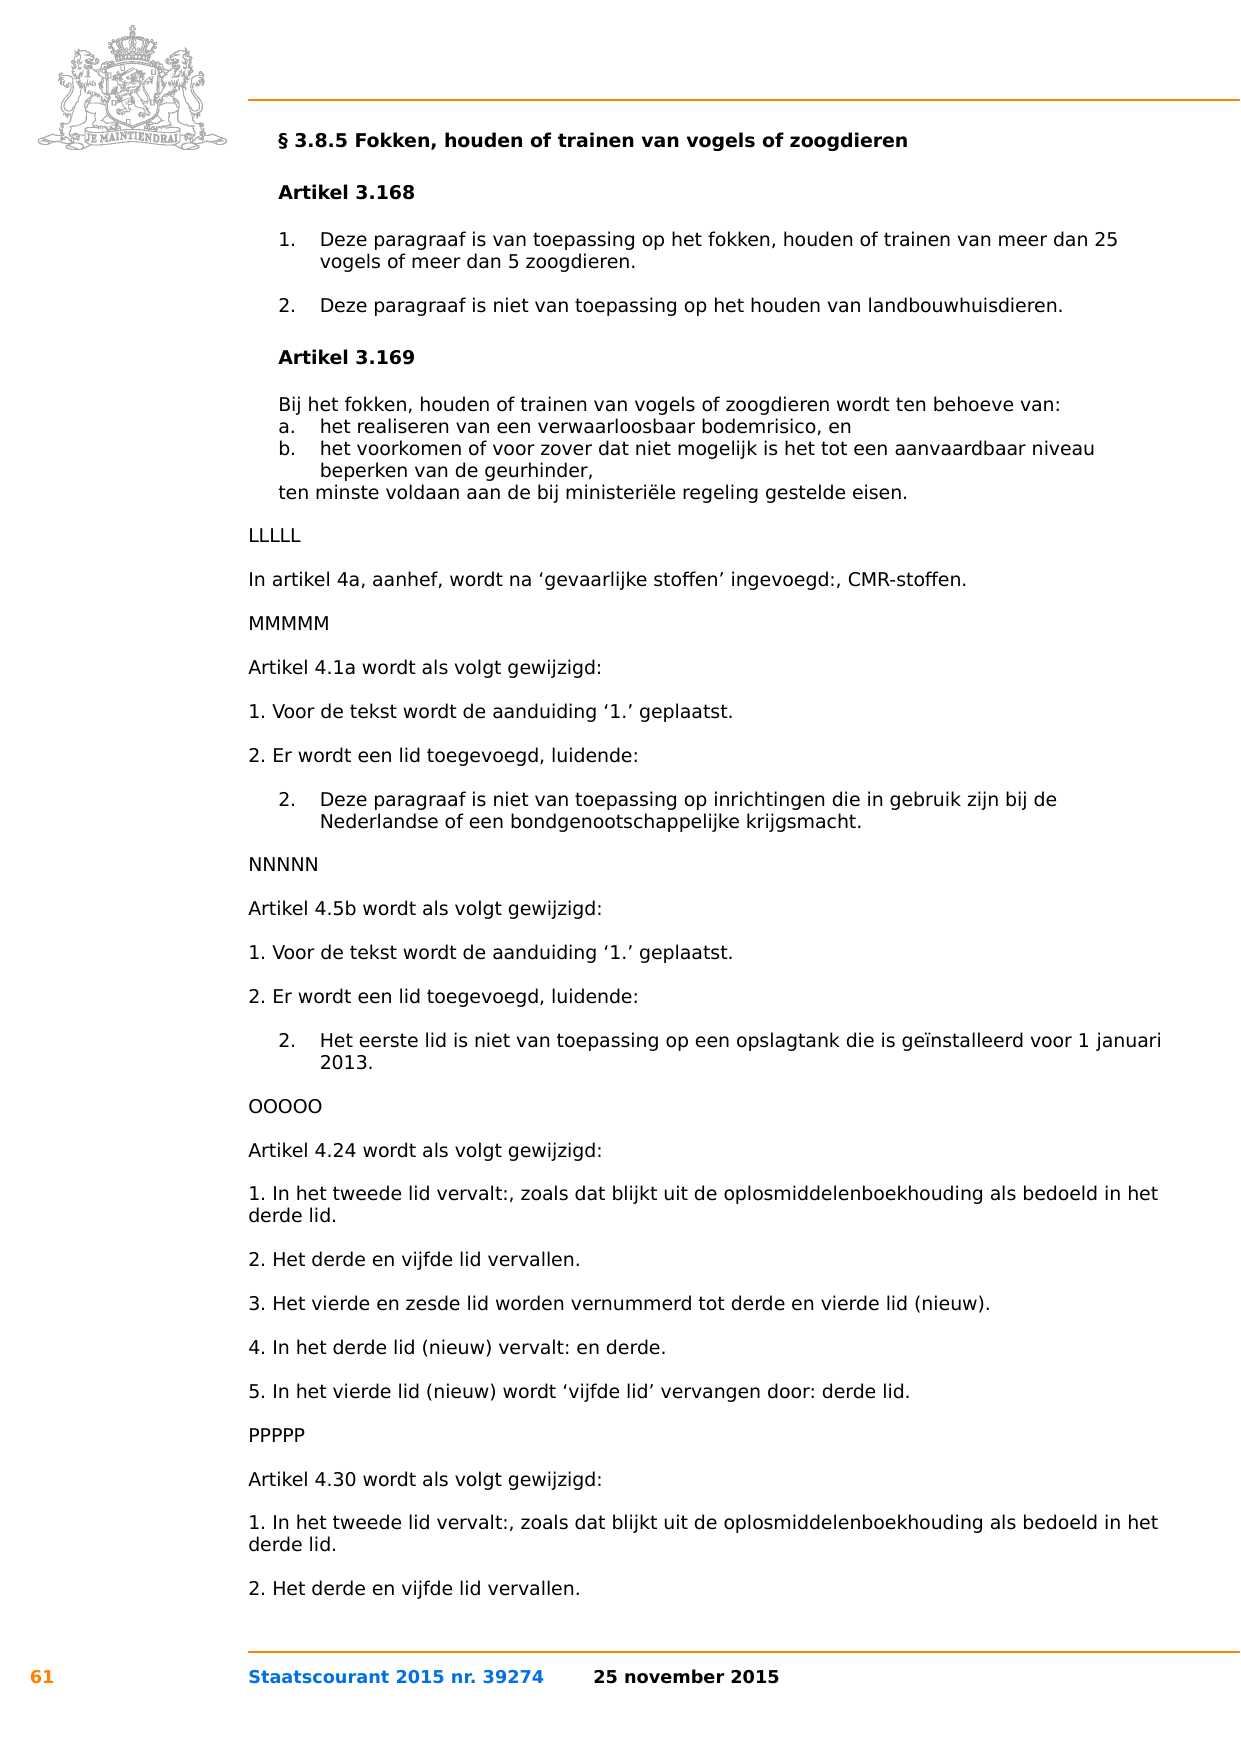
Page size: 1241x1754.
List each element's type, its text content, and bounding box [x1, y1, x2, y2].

subtitle Artikel 3.168 [278, 182, 1163, 204]
text ten minste voldaan aan de bij ministeriële regeling gestelde eisen. [278, 482, 1163, 503]
text LLLLL [248, 525, 1163, 547]
text 4. In het derde lid (nieuw) vervalt: en derde. [248, 1337, 1163, 1359]
picture [38, 25, 227, 150]
text 3. Het vierde en zesde lid worden vernummerd tot derde en vierde lid (nieuw). [248, 1293, 1163, 1315]
text 1. In het tweede lid vervalt:, zoals dat blijkt uit de oplosmiddelenboekhouding als bedoeld in het derde lid. [248, 1183, 1163, 1227]
text 2. Het derde en vijfde lid vervallen. [248, 1578, 1163, 1600]
text 2. Er wordt een lid toegevoegd, luidende: [248, 986, 1163, 1008]
text a. het realiseren van een verwaarloosbaar bodemrisico, en [278, 416, 1163, 438]
text In artikel 4a, aanhef, wordt na ‘gevaarlijke stoffen’ ingevoegd:, CMR-stoffen. [248, 569, 1163, 591]
text 2. Er wordt een lid toegevoegd, luidende: [248, 745, 1163, 767]
text 2. Het derde en vijfde lid vervallen. [248, 1249, 1163, 1271]
text 1. Deze paragraaf is van toepassing op het fokken, houden of trainen van meer dan 25 vogels of meer dan 5 zoogdieren. [278, 229, 1163, 273]
text 1. In het tweede lid vervalt:, zoals dat blijkt uit de oplosmiddelenboekhouding als bedoeld in het derde lid. [248, 1512, 1163, 1556]
text Artikel 4.24 wordt als volgt gewijzigd: [248, 1139, 1163, 1161]
text 2. Deze paragraaf is niet van toepassing op het houden van landbouwhuisdieren. [278, 295, 1163, 317]
text 1. Voor de tekst wordt de aanduiding ‘1.’ geplaatst. [248, 701, 1163, 723]
text Bij het fokken, houden of trainen van vogels of zoogdieren wordt ten behoeve van: [278, 394, 1163, 416]
text b. het voorkomen of voor zover dat niet mogelijk is het tot een aanvaardbaar niveau beperken van de geurhinder, [278, 438, 1163, 482]
text OOOOO [248, 1096, 1163, 1118]
text Artikel 4.1a wordt als volgt gewijzigd: [248, 657, 1163, 679]
text Artikel 4.5b wordt als volgt gewijzigd: [248, 898, 1163, 920]
subtitle Artikel 3.169 [278, 347, 1163, 369]
text 1. Voor de tekst wordt de aanduiding ‘1.’ geplaatst. [248, 942, 1163, 964]
text PPPPP [248, 1424, 1163, 1447]
text NNNNN [248, 854, 1163, 876]
text 5. In het vierde lid (nieuw) wordt ‘vijfde lid’ vervangen door: derde lid. [248, 1381, 1163, 1403]
text 2. Deze paragraaf is niet van toepassing op inrichtingen die in gebruik zijn bij de Nederlandse of een bondgenootschappelijke krijgsmacht. [278, 788, 1163, 832]
text 2. Het eerste lid is niet van toepassing op een opslagtank die is geïnstalleerd voor 1 januari 2013. [278, 1030, 1163, 1074]
subtitle § 3.8.5 Fokken, houden of trainen van vogels of zoogdieren [278, 130, 1163, 152]
text MMMMM [248, 613, 1163, 635]
text Artikel 4.30 wordt als volgt gewijzigd: [248, 1468, 1163, 1490]
